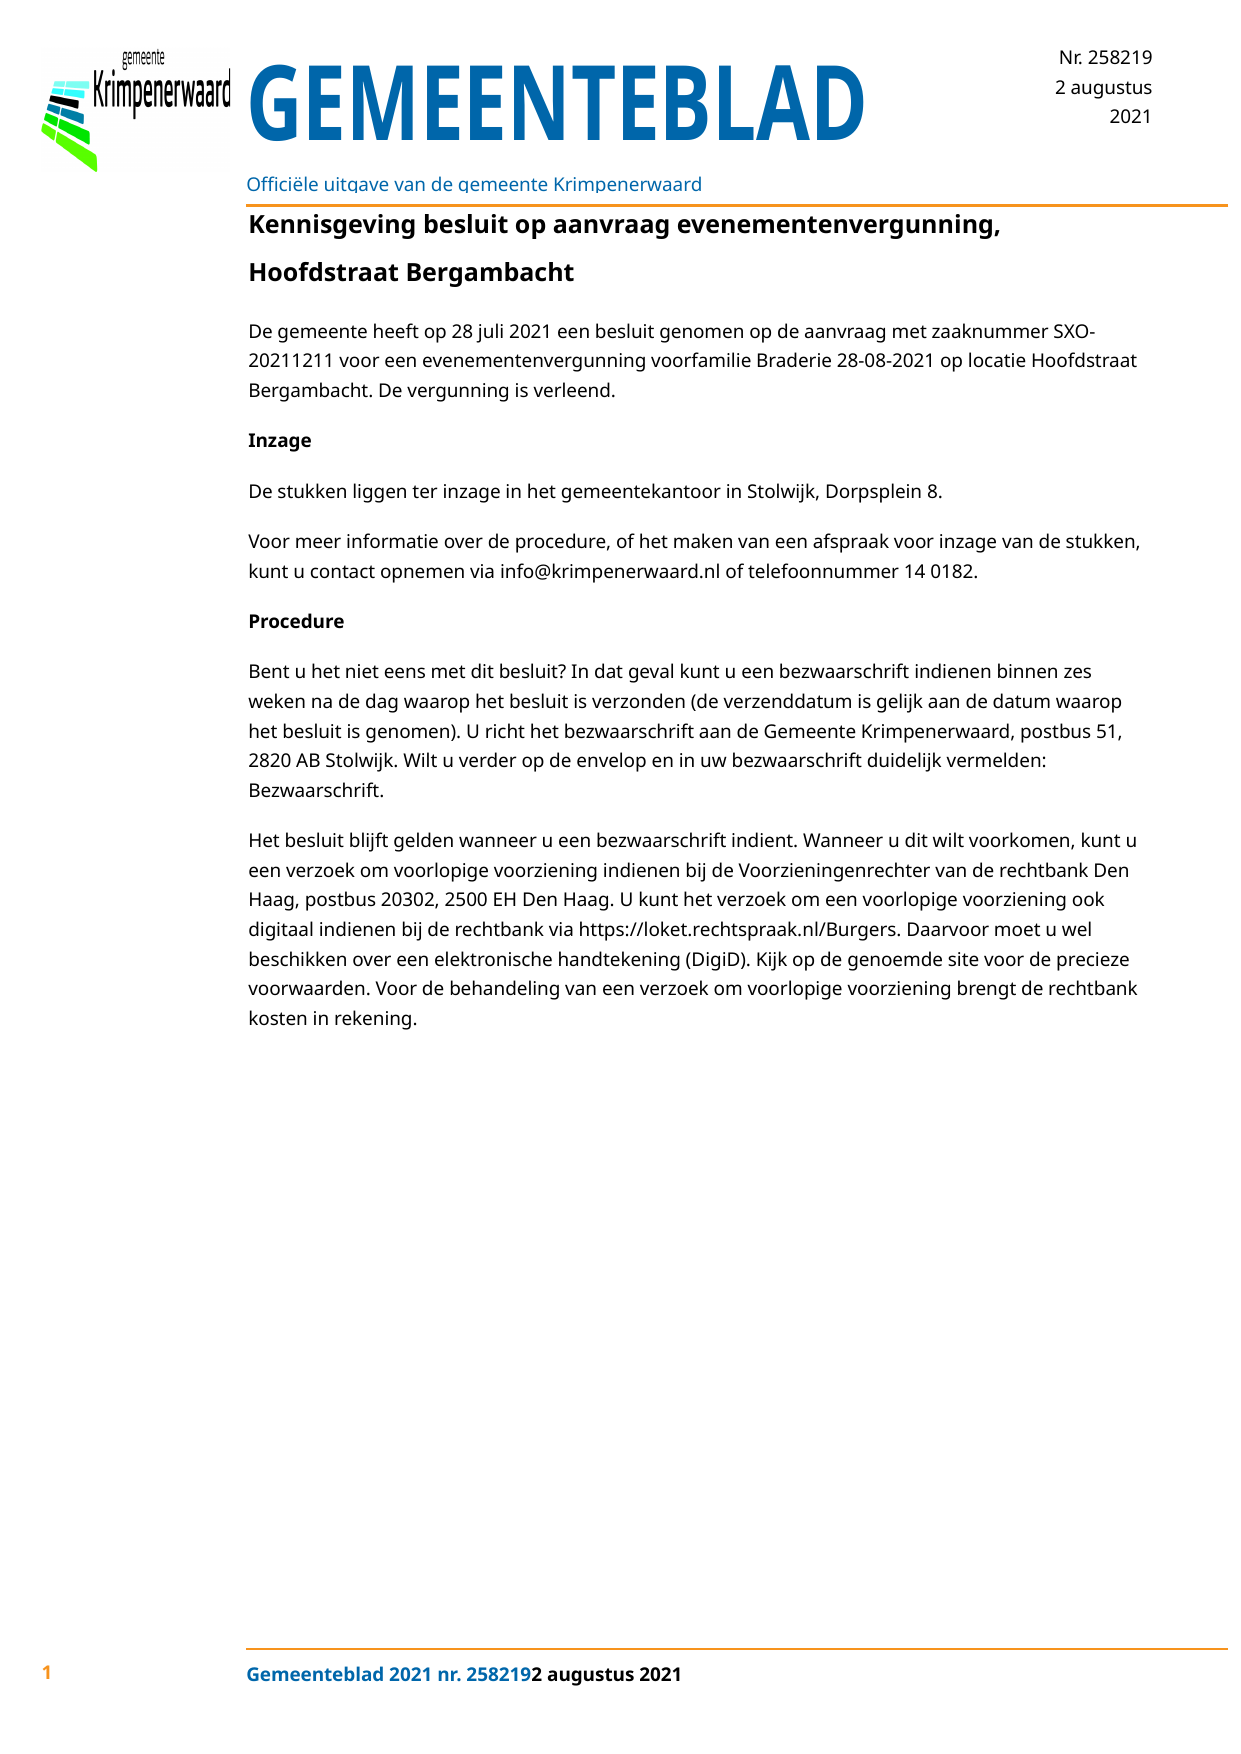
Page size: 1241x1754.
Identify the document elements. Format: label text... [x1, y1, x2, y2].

text Voor meer informatie over de procedure, of het maken van een afspraak voor inzage van de stukken, kunt u contact opnemen via info@krimpenerwaard.nl of telefoonnummer 14 0182. [248, 528, 1152, 584]
text De stukken liggen ter inzage in het gemeentekantoor in Stolwijk, Dorpsplein 8. [248, 478, 1152, 504]
text De gemeente heeft op 28 juli 2021 een besluit genomen op de aanvraag met zaaknummer SXO-20211211 voor een evenementenvergunning voorfamilie Braderie 28-08-2021 op locatie Hoofdstraat Bergambacht. De vergunning is verleend. [248, 318, 1152, 403]
text Bent u het niet eens met dit besluit? In dat geval kunt u een bezwaarschrift indienen binnen zes weken na de dag waarop het besluit is verzonden (de verzenddatum is gelijk aan de datum waarop het besluit is genomen). U richt het bezwaarschrift aan de Gemeente Krimpenerwaard, postbus 51, 2820 AB Stolwijk. Wilt u verder op de envelop en in uw bezwaarschrift duidelijk vermelden: Bezwaarschrift. [248, 659, 1152, 803]
text Kennisgeving besluit op aanvraag evenementenvergunning, Hoofdstraat Bergambacht [248, 207, 1152, 288]
text Inzage [248, 427, 1152, 453]
picture [41, 47, 231, 172]
text Het besluit blijft gelden wanneer u een bezwaarschrift indient. Wanneer u dit wilt voorkomen, kunt u een verzoek om voorlopige voorziening indienen bij de Voorzieningenrechter van de rechtbank Den Haag, postbus 20302, 2500 EH Den Haag. U kunt het verzoek om een voorlopige voorziening ook digitaal indienen bij de rechtbank via https://loket.rechtspraak.nl/Burgers. Daarvoor moet u wel beschikken over een elektronische handtekening (DigiD). Kijk op de genoemde site voor de precieze voorwaarden. Voor de behandeling van een verzoek om voorlopige voorziening brengt de rechtbank kosten in rekening. [248, 827, 1152, 1031]
text Procedure [248, 608, 1152, 634]
